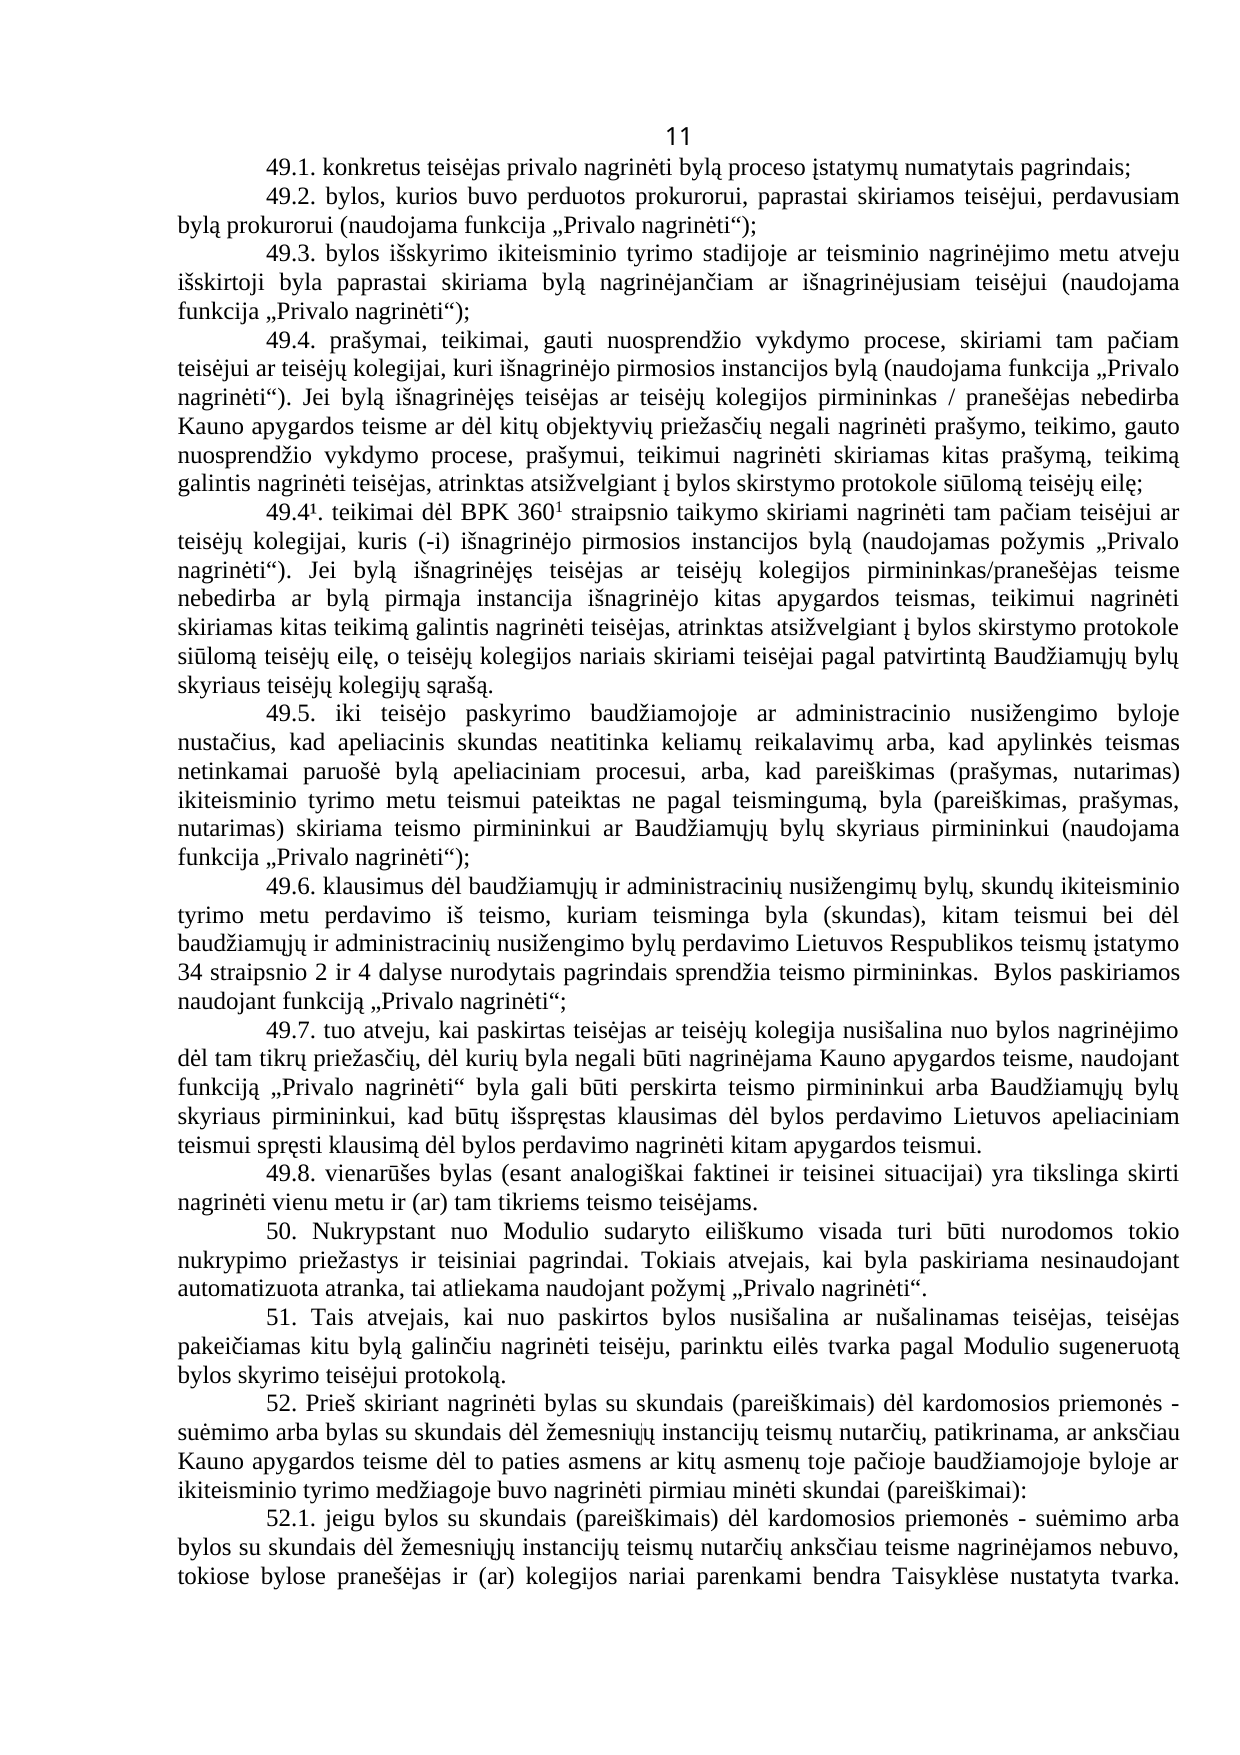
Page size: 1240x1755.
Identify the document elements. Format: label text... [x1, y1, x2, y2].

text 49.6. klausimus dėl baudžiamųjų ir administracinių nusižengimų bylų, skundų ikiteisminio tyrimo metu perdavimo iš teismo, kuriam teisminga byla (skundas), kitam teismui bei dėl baudžiamųjų ir administracinių nusižengimo bylų perdavimo Lietuvos Respublikos teismų įstatymo 34 straipsnio 2 ir 4 dalyse nurodytais pagrindais sprendžia teismo pirmininkas. Bylos paskiriamos naudojant funkciją „Privalo nagrinėti“; [177, 871, 1181, 1015]
text 52.1. jeigu bylos su skundais (pareiškimais) dėl kardomosios priemonės - suėmimo arba bylos su skundais dėl žemesniųjų instancijų teismų nutarčių anksčiau teisme nagrinėjamos nebuvo, tokiose bylose pranešėjas ir (ar) kolegijos nariai parenkami bendra Taisyklėse nustatyta tvarka. [177, 1503, 1181, 1590]
text 49.7. tuo atveju, kai paskirtas teisėjas ar teisėjų kolegija nusišalina nuo bylos nagrinėjimo dėl tam tikrų priežasčių, dėl kurių byla negali būti nagrinėjama Kauno apygardos teisme, naudojant funkciją „Privalo nagrinėti“ byla gali būti perskirta teismo pirmininkui arba Baudžiamųjų bylų skyriaus pirmininkui, kad būtų išspręstas klausimas dėl bylos perdavimo Lietuvos apeliaciniam teismui spręsti klausimą dėl bylos perdavimo nagrinėti kitam apygardos teismui. [177, 1015, 1181, 1158]
text 49.2. bylos, kurios buvo perduotos prokurorui, paprastai skiriamos teisėjui, perdavusiam bylą prokurorui (naudojama funkcija „Privalo nagrinėti“); [177, 181, 1181, 238]
text 49.1. konkretus teisėjas privalo nagrinėti bylą proceso įstatymų numatytais pagrindais; [177, 152, 1181, 181]
text 49.5. iki teisėjo paskyrimo baudžiamojoje ar administracinio nusižengimo byloje nustačius, kad apeliacinis skundas neatitinka keliamų reikalavimų arba, kad apylinkės teismas netinkamai paruošė bylą apeliaciniam procesui, arba, kad pareiškimas (prašymas, nutarimas) ikiteisminio tyrimo metu teismui pateiktas ne pagal teismingumą, byla (pareiškimas, prašymas, nutarimas) skiriama teismo pirmininkui ar Baudžiamųjų bylų skyriaus pirmininkui (naudojama funkcija „Privalo nagrinėti“); [177, 698, 1181, 871]
text 52. Prieš skiriant nagrinėti bylas su skundais (pareiškimais) dėl kardomosios priemonės - suėmimo arba bylas su skundais dėl žemesniųjų instancijų teismų nutarčių, patikrinama, ar anksčiau Kauno apygardos teisme dėl to paties asmens ar kitų asmenų toje pačioje baudžiamojoje byloje ar ikiteisminio tyrimo medžiagoje buvo nagrinėti pirmiau minėti skundai (pareiškimai): [177, 1388, 1181, 1503]
text 50. Nukrypstant nuo Modulio sudaryto eiliškumo visada turi būti nurodomos tokio nukrypimo priežastys ir teisiniai pagrindai. Tokiais atvejais, kai byla paskiriama nesinaudojant automatizuota atranka, tai atliekama naudojant požymį „Privalo nagrinėti“. [177, 1216, 1181, 1302]
text 49.3. bylos išskyrimo ikiteisminio tyrimo stadijoje ar teisminio nagrinėjimo metu atveju išskirtoji byla paprastai skiriama bylą nagrinėjančiam ar išnagrinėjusiam teisėjui (naudojama funkcija „Privalo nagrinėti“); [177, 238, 1181, 325]
text 49.4. prašymai, teikimai, gauti nuosprendžio vykdymo procese, skiriami tam pačiam teisėjui ar teisėjų kolegijai, kuri išnagrinėjo pirmosios instancijos bylą (naudojama funkcija „Privalo nagrinėti“). Jei bylą išnagrinėjęs teisėjas ar teisėjų kolegijos pirmininkas / pranešėjas nebedirba Kauno apygardos teisme ar dėl kitų objektyvių priežasčių negali nagrinėti prašymo, teikimo, gauto nuosprendžio vykdymo procese, prašymui, teikimui nagrinėti skiriamas kitas prašymą, teikimą galintis nagrinėti teisėjas, atrinktas atsižvelgiant į bylos skirstymo protokole siūlomą teisėjų eilę; [177, 325, 1181, 497]
text 51. Tais atvejais, kai nuo paskirtos bylos nusišalina ar nušalinamas teisėjas, teisėjas pakeičiamas kitu bylą galinčiu nagrinėti teisėju, parinktu eilės tvarka pagal Modulio sugeneruotą bylos skyrimo teisėjui protokolą. [177, 1302, 1181, 1388]
text 49.4¹. teikimai dėl BPK 3601 straipsnio taikymo skiriami nagrinėti tam pačiam teisėjui ar teisėjų kolegijai, kuris (-i) išnagrinėjo pirmosios instancijos bylą (naudojamas požymis „Privalo nagrinėti“). Jei bylą išnagrinėjęs teisėjas ar teisėjų kolegijos pirmininkas/pranešėjas teisme nebedirba ar bylą pirmąja instancija išnagrinėjo kitas apygardos teismas, teikimui nagrinėti skiriamas kitas teikimą galintis nagrinėti teisėjas, atrinktas atsižvelgiant į bylos skirstymo protokole siūlomą teisėjų eilę, o teisėjų kolegijos nariais skiriami teisėjai pagal patvirtintą Baudžiamųjų bylų skyriaus teisėjų kolegijų sąrašą. [177, 497, 1181, 698]
text 49.8. vienarūšes bylas (esant analogiškai faktinei ir teisinei situacijai) yra tikslinga skirti nagrinėti vienu metu ir (ar) tam tikriems teismo teisėjams. [177, 1158, 1181, 1216]
